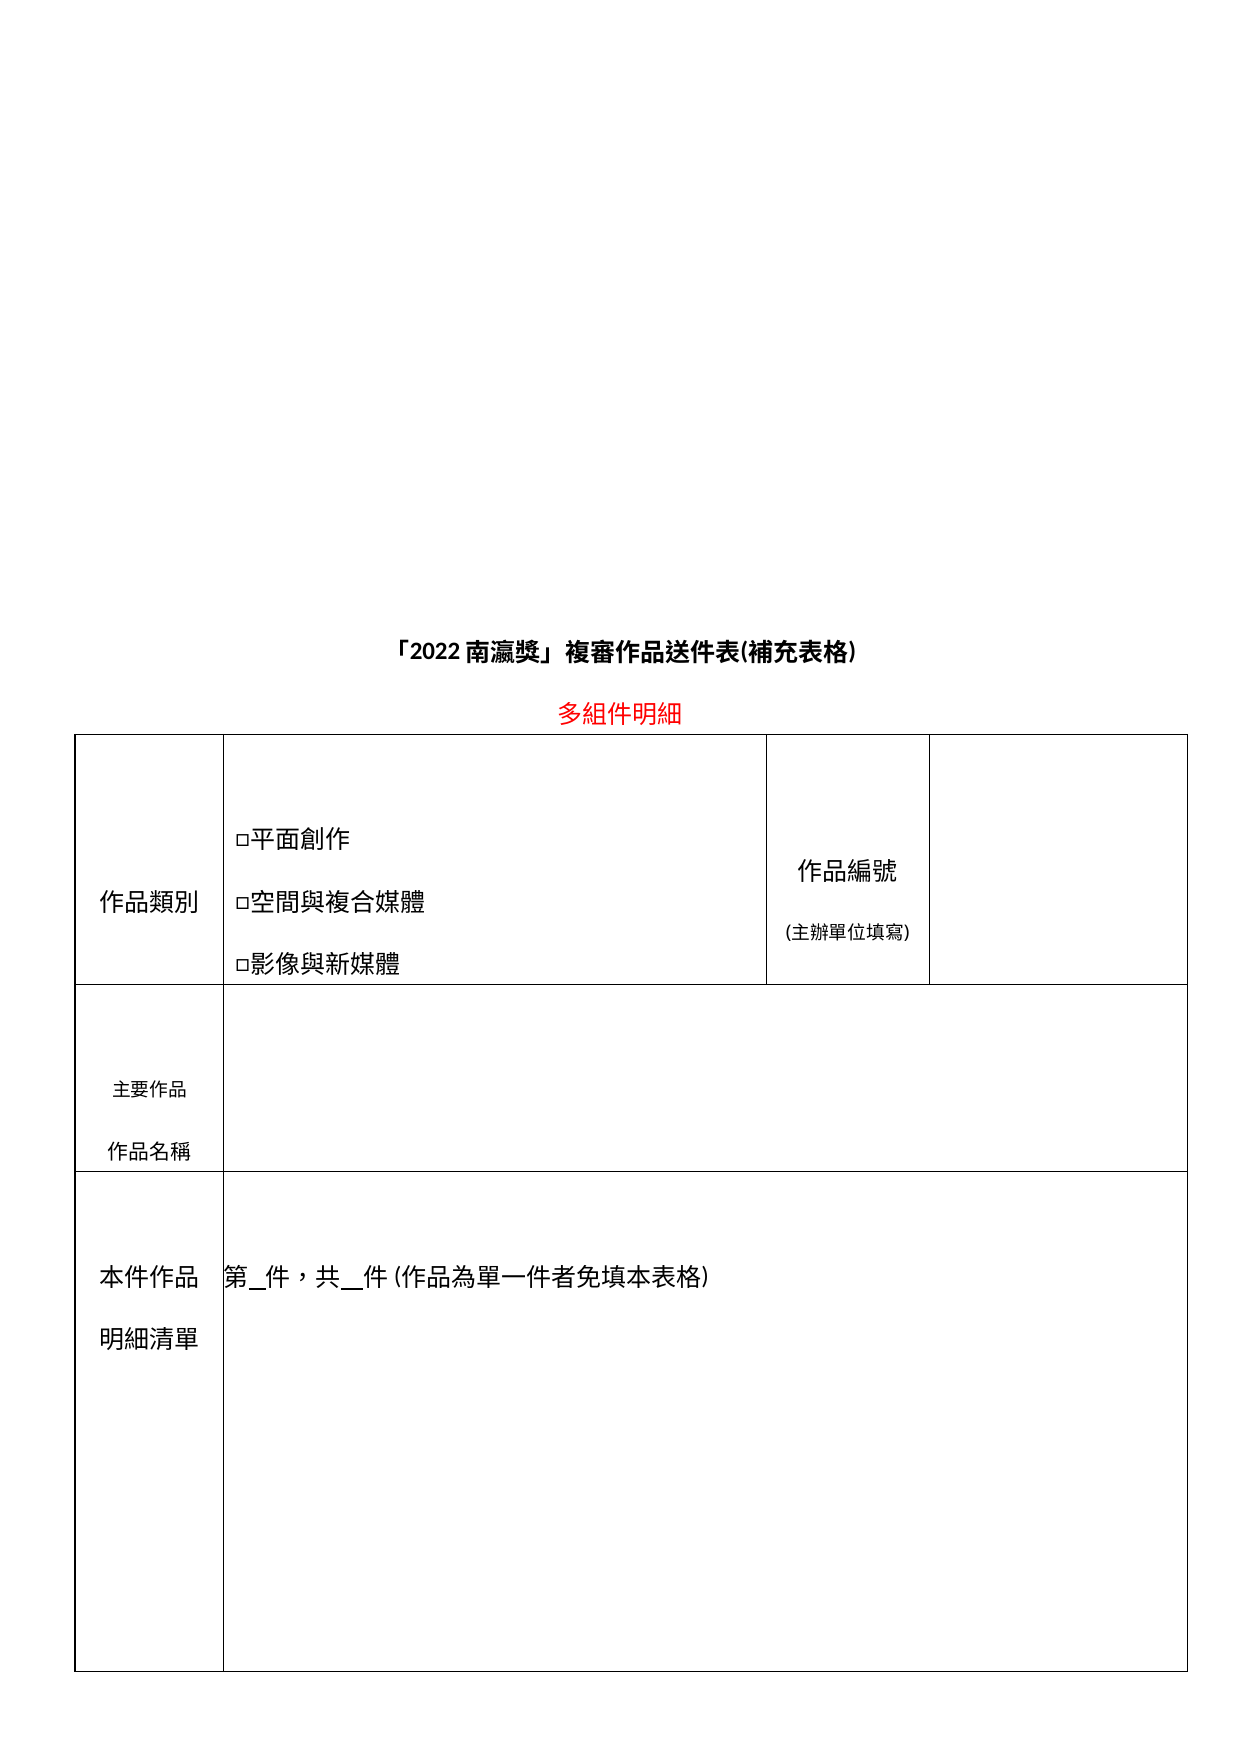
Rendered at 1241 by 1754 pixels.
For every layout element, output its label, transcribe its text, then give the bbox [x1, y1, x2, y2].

table_cell [224, 985, 1187, 1171]
table_cell 本件作品 明細清單 [76, 1172, 223, 1671]
table_header □平面創作 □空間與複合媒體 □影像與新媒體 [224, 735, 766, 984]
text 多組件明細 [75, 671, 1165, 734]
table_cell 主要作品 作品名稱 [76, 985, 223, 1171]
table_header 作品編號 (主辦單位填寫) [767, 735, 929, 984]
table_header 作品類別 [76, 735, 223, 984]
table_cell 第 件，共 件 (作品為單一件者免填本表格) [224, 1172, 1187, 1671]
table_header [930, 735, 1187, 984]
text 「2022南瀛獎」複審作品送件表(補充表格) [75, 609, 1165, 671]
